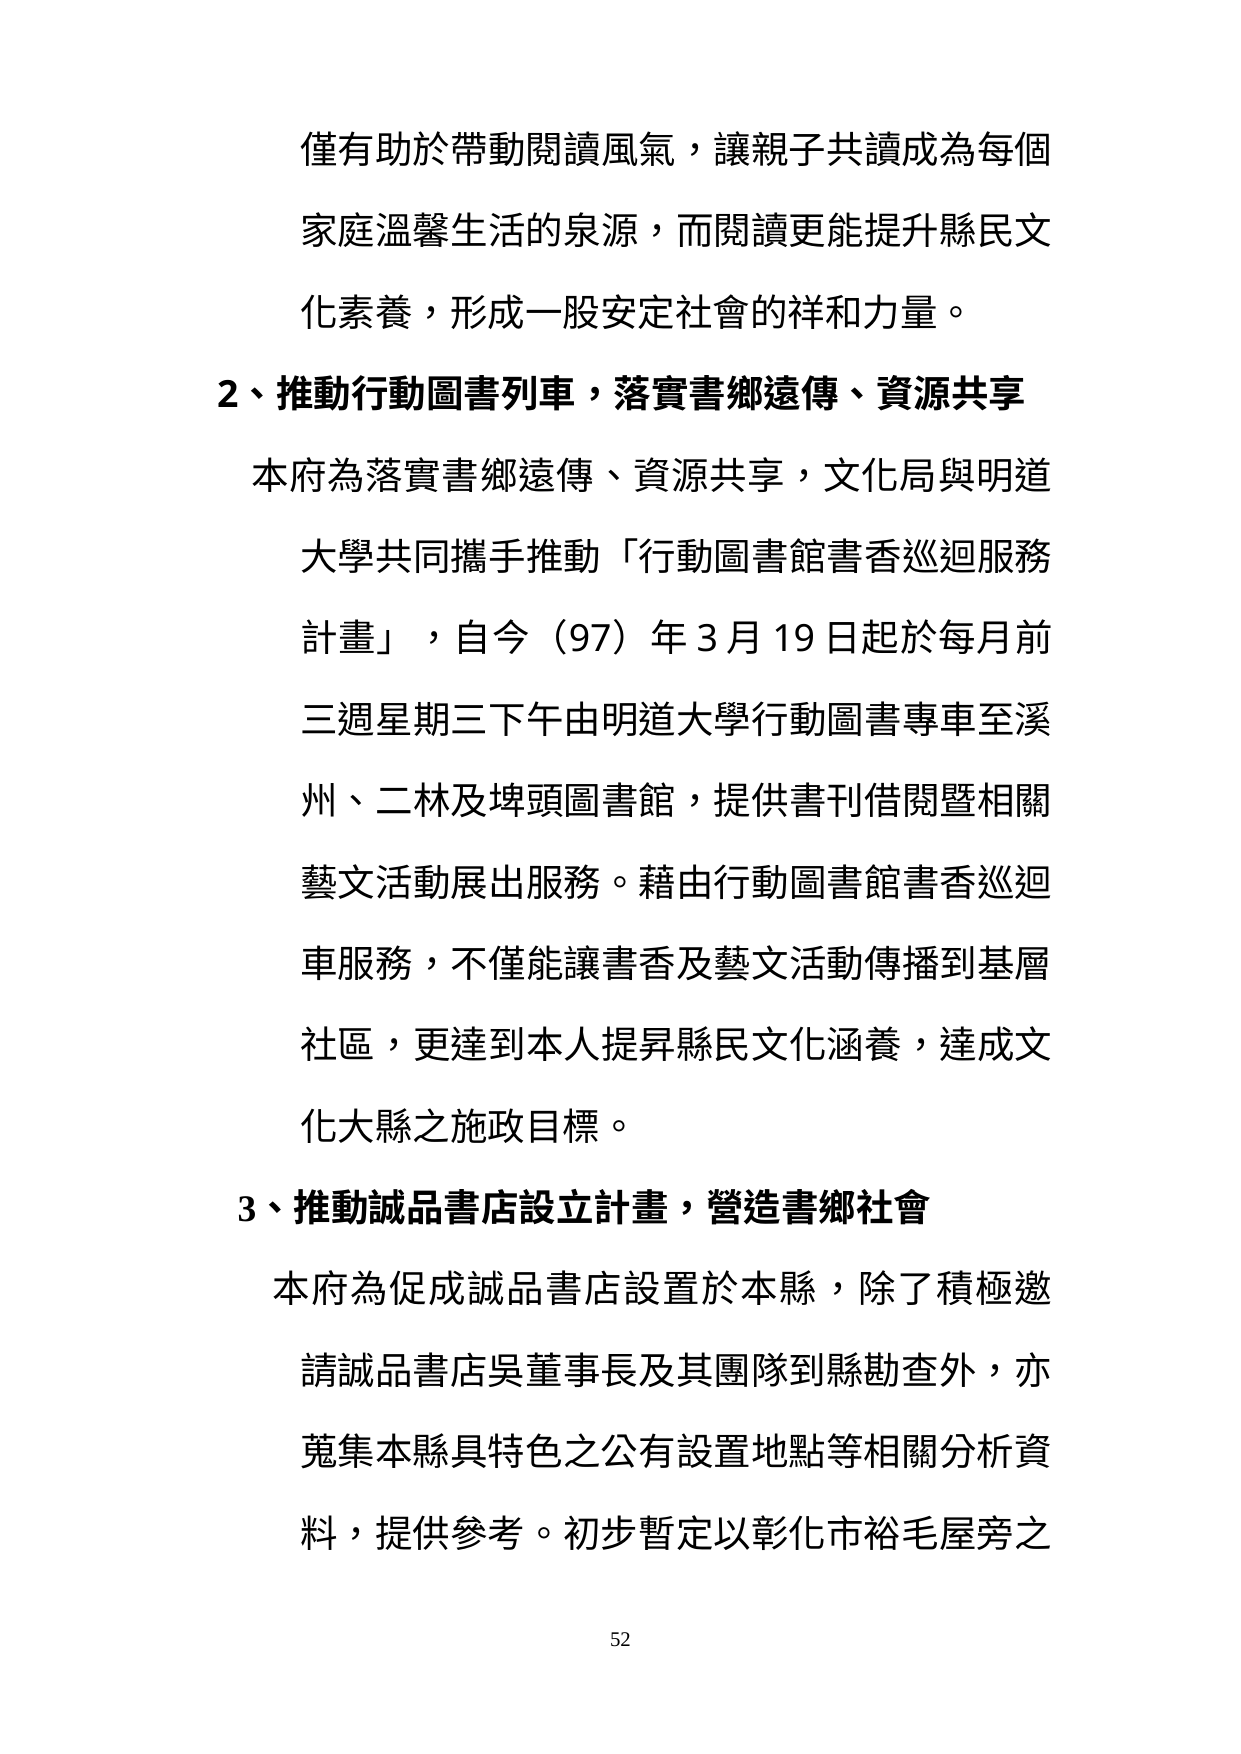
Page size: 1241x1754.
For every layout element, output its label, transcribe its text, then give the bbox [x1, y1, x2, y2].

text 3、推動誠品書店設立計畫，營造書鄉社會 [237, 1178, 1053, 1232]
text 2、推動行動圖書列車，落實書鄉遠傳、資源共享 [187, 364, 1053, 418]
text 本府為促成誠品書店設置於本縣，除了積極邀請誠品書店吳董事長及其團隊到縣勘查外，亦蒐集本縣具特色之公有設置地點等相關分析資料，提供參考。初步暫定以彰化市裕毛屋旁之私有地為設置地點，未來誠品書店正式設立後，必能促進縣民福祉，形塑本縣書香形象。 [237, 1259, 1053, 1558]
text 本府為落實書鄉遠傳、資源共享，文化局與明道大學共同攜手推動「行動圖書館書香巡迴服務計畫」，自今（97）年3月19日起於每月前三週星期三下午由明道大學行動圖書專車至溪州、二林及埤頭圖書館，提供書刊借閱暨相關藝文活動展出服務。藉由行動圖書館書香巡迴車服務，不僅能讓書香及藝文活動傳播到基層社區，更達到本人提昇縣民文化涵養，達成文化大縣之施政目標。 [187, 446, 1053, 1151]
text 為推廣全民閱讀，經文化局邀集縣內各鄉鎮市圖書館開會討論，決議修正圖書資料借閱規定，自今（97）年1月11日起，凡中華民國國民只要持個人身分證、戶口名簿、駕駛執照或身心障礙手冊等其中一項證件（正本）即可申辦借書證，而外籍人士也得持護照或居留證申辦。0歲起即可申辦借書證借閱各館圖書資料，不僅有助於帶動閱讀風氣，讓親子共讀成為每個家庭溫馨生活的泉源，而閱讀更能提升縣民文化素養，形成一股安定社會的祥和力量。 [187, 120, 1053, 337]
